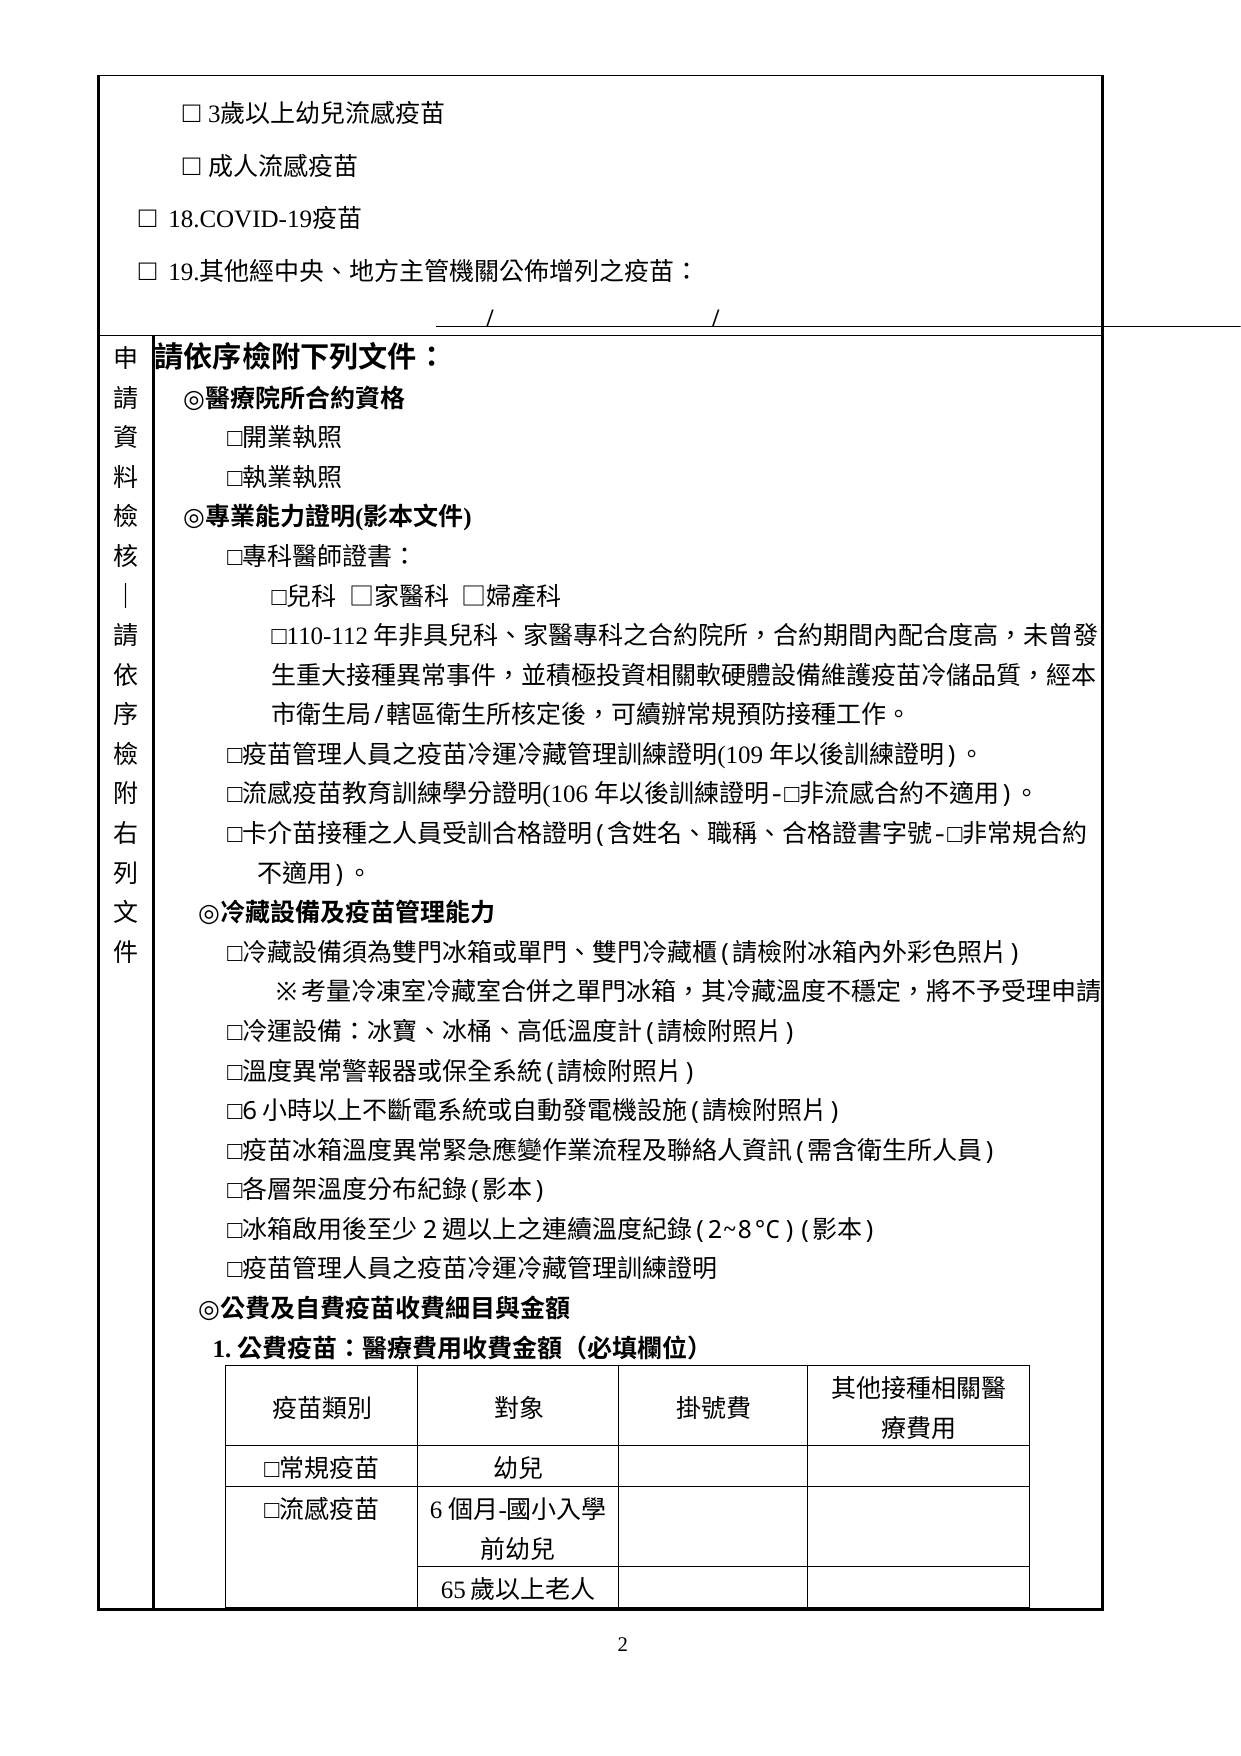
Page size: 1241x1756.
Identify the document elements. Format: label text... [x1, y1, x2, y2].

table_cell [808, 1567, 1029, 1607]
table_cell [808, 1446, 1029, 1486]
table_cell 申請資料檢核 ｜ 請依序檢附右列文件 [100, 336, 152, 1608]
table_cell [808, 1487, 1029, 1566]
table_cell 請依序檢附下列文件： ◎醫療院所合約資格 □開業執照 □執業執照 ◎專業能力證明(影本文件) □專科醫師證書： □兒科 □家醫科 □婦產科 □110-112年非具兒科、家醫專科之合約院所，合約期間內配合度高，未曾發生重大接種異常事件，並積極投資相關軟硬體設備維護疫苗冷儲品質，經本市衛生局/轄區衛生所核定後，可續辦常規預防接種工作。 □疫苗管理人員之疫苗冷運冷藏管理訓練證明(109 年以後訓練證明)。 □流感疫苗教育訓練學分證明(106 年以後訓練證明-□非流感合約不適用)。 □卡介苗接種之人員受訓合格證明(含姓名、職稱、合格證書字號-□非常規合約不適用)。 ◎冷藏設備及疫苗管理能力 □冷藏設備須為雙門冰箱或單門、雙門冷藏櫃(請檢附冰箱內外彩色照片) ※考量冷凍室冷藏室合併之單門冰箱，其冷藏溫度不穩定，將不予受理申請 □冷運設備：冰寶、冰桶、高低溫度計(請檢附照片) □溫度異常警報器或保全系統(請檢附照片) □6小時以上不斷電系統或自動發電機設施(請檢附照片) □疫苗冰箱溫度異常緊急應變作業流程及聯絡人資訊(需含衛生所人員) □各層架溫度分布紀錄(影本) □冰箱啟用後至少2週以上之連續溫度紀錄(2~8℃)(影本) □疫苗管理人員之疫苗冷運冷藏管理訓練證明 ◎公費及自費疫苗收費細目與金額 1. 公費疫苗：醫療費用收費金額（必填欄位） 2. 自費疫苗：所有費用（掛號費等接種相關費用）每劑金額 □無供應 □有供應；_______________________疫苗，金額：__________________元 ◎其他應配合項目 □接種人力編制(包含醫師、護理人員、志工及其他臨時可機動調派人力) □避免擁擠施打規劃之行政措施 □接種流程圖(應包含接種前三讀五對流程) □接種空間配置圖(含接種等待區、評估區、接種區及休息區等) □急救設備及緊急轉送流程(急救設備至少應儲備 Epinephrine （1:1000）及血壓 計以因應立即必要之處置，並應擬具緊急轉送流程) □連線網際網路設備及功能 □院內使用之全國醫療院所醫療系統(HIS)已申請API介接至全國性預防接種資訊管理系統(NIIS)：□有，HIS廠商名稱：____________________或□院內自行開發之HIS □無 [155, 336, 1101, 1608]
table_cell 65歲以上老人 [418, 1567, 618, 1607]
table_header 疫苗類別 [226, 1366, 417, 1445]
table_header 其他接種相關醫療費用 [808, 1366, 1029, 1445]
table_header 掛號費 [619, 1366, 807, 1445]
table_cell [619, 1567, 807, 1607]
table_cell 6 個月-國小入學前幼兒 [418, 1487, 618, 1566]
table_cell 申請合約資格類別： 1.B型肝炎免疫球蛋白(HBIG) 2.B型肝炎疫苗(rHepB) 3.五合一疫苗：白喉、破傷風、非細胞性百日咳、不活化小兒麻痺及b 型嗜血桿菌混合疫苗（DTaP- IPV-Hib） 4.六合一疫苗：白喉、破傷風、非細胞性百日咳、不活化小兒麻痺、b 型嗜血桿菌混合疫苗及B 型肝炎（DTaP- IPV-Hib- rHepB） 5.結合型肺炎鏈球菌疫苗(PCV13) 6.卡介苗(BCG) 7.四合一疫苗：減量破傷風白喉非細胞性百日咳及不活化小兒麻痺混合疫苗（Tdap-IPV）或白喉破傷風非細胞性百日咳及不活化小兒麻痺混合疫苗(DTaP-IPV)。 8.白喉、破傷風混合疫苗（DT）、破傷風減量白喉混合疫苗（Td） 9.注射式小兒麻痺疫苗（IPV）【（IPV）經衛生福利部疾病管制署審定符合接種注射式小兒麻痺疫苗者】。 10.b型嗜血桿菌疫苗（Hib）。 11.水痘疫苗(Var) 12.麻疹、腮腺炎、德國麻疹混合疫苗（MMR）（□學幼童□育齡婦女） 13.日本腦炎疫苗（JE） 14.A 型肝炎疫苗(HepA) 15.輪狀病毒疫苗 16.長者肺炎鏈球菌多醣體疫苗 17.流感疫苗 3歲以下幼兒流感疫苗 3歲以上幼兒流感疫苗 成人流感疫苗 18.COVID-19疫苗 19.其他經中央、地方主管機關公佈增列之疫苗： / / [100, 76, 1101, 335]
table_cell [619, 1487, 807, 1566]
table_cell □流感疫苗 [226, 1487, 417, 1607]
table_cell [619, 1446, 807, 1486]
table_cell □常規疫苗 [226, 1446, 417, 1486]
table_cell 幼兒 [418, 1446, 618, 1486]
table_header 對象 [418, 1366, 618, 1445]
